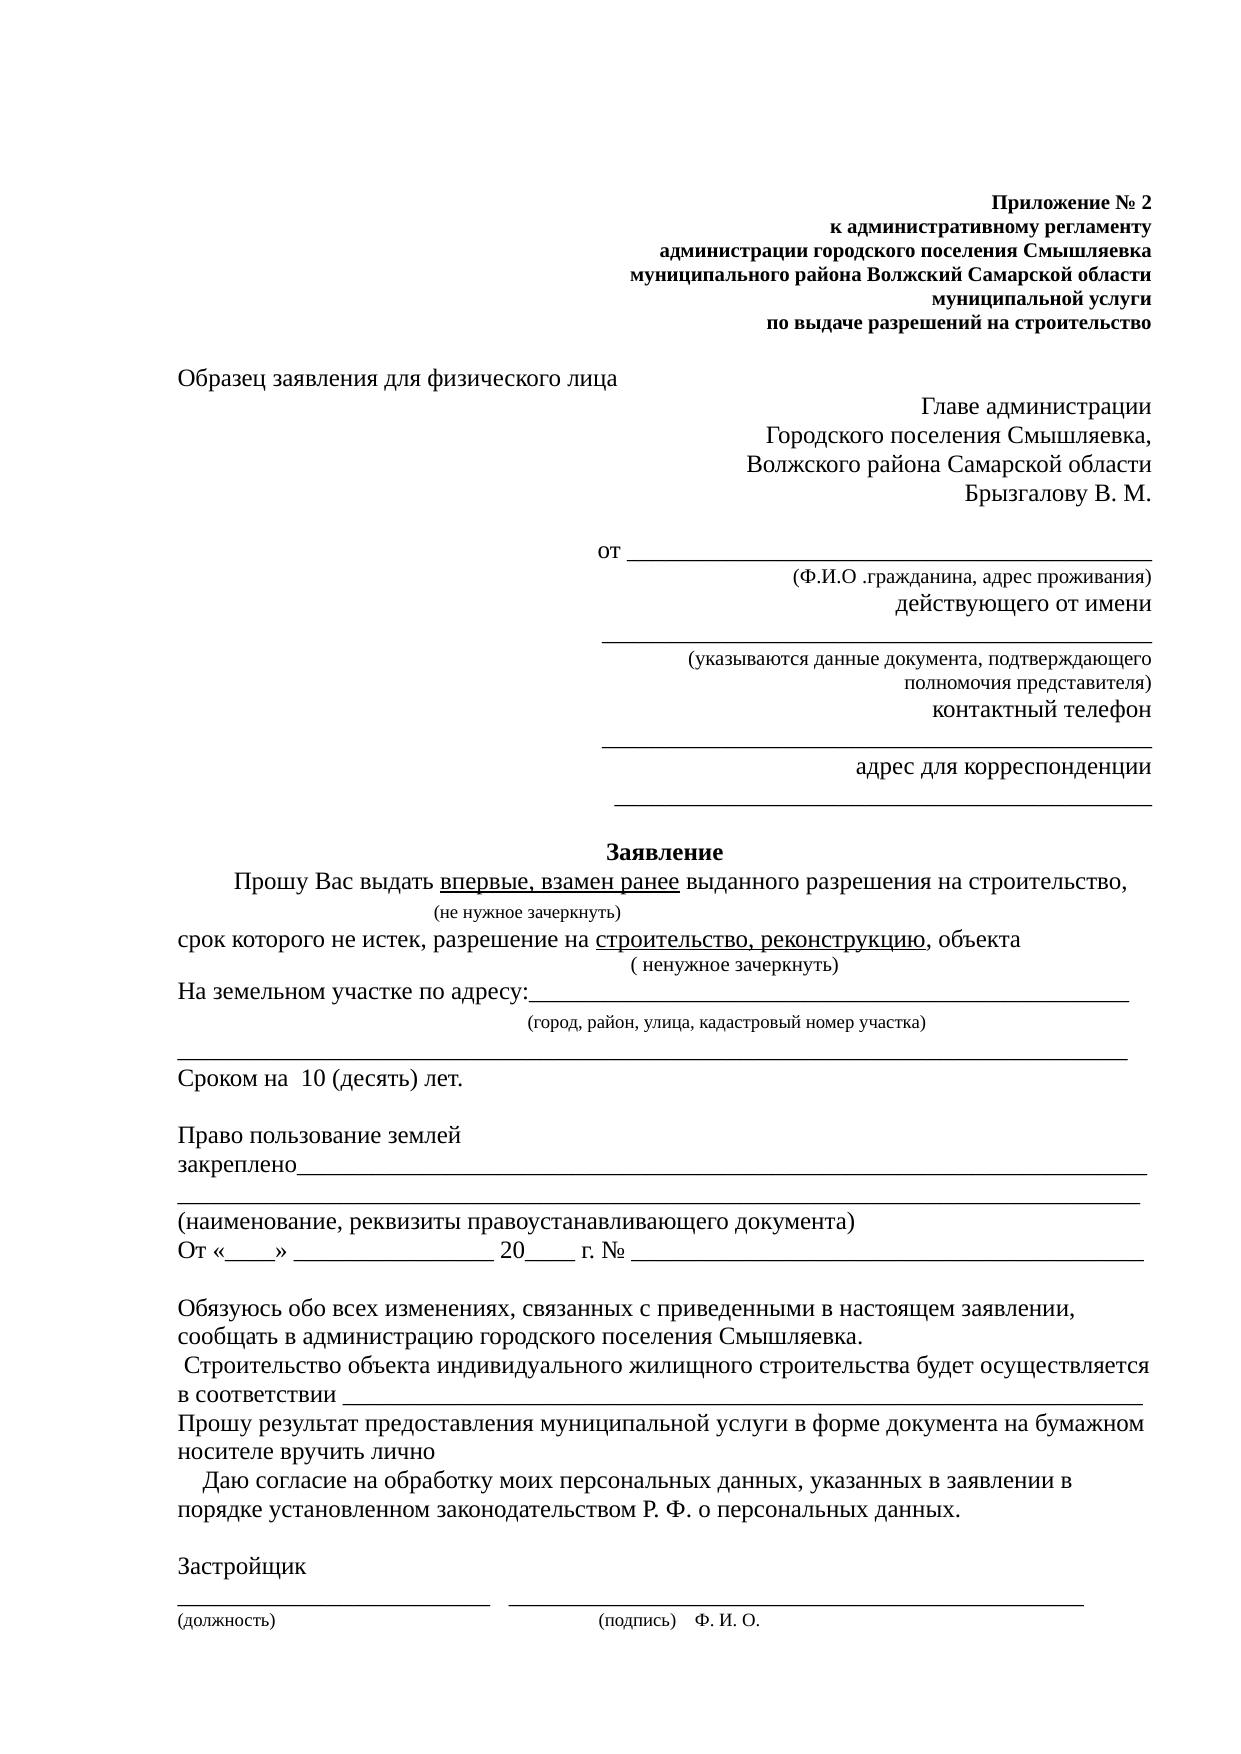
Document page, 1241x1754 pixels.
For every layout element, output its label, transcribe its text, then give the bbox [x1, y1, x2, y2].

text Приложение № 2 [177, 189, 1152, 214]
text _________________________ ______________________________________________ [177, 1580, 1152, 1609]
text Заявление [177, 837, 1152, 866]
text адрес для корреспонденции [177, 751, 1152, 780]
text срок которого не истек, разрешение на строительство, реконструкцию, объекта [177, 924, 1152, 952]
text ____________________________________________ [177, 617, 1152, 646]
text муниципального района Волжский Самарской области [177, 262, 1152, 286]
text ( ненужное зачеркнуть) [177, 952, 1152, 976]
text действующего от имени [177, 588, 1152, 617]
text Строительство объекта индивидуального жилищного строительства будет осуществляется в соответствии ________________________________________________________________ [177, 1350, 1152, 1408]
text (должность) (подпись) Ф. И. О. [177, 1609, 1152, 1631]
text Даю согласие на обработку моих персональных данных, указанных в заявлении в порядке установленном законодательством Р. Ф. о персональных данных. [177, 1465, 1152, 1523]
text Обязуюсь обо всех изменениях, связанных с приведенными в настоящем заявлении, сообщать в администрацию городского поселения Смышляевка. [177, 1293, 1152, 1350]
text Волжского района Самарской области [177, 449, 1152, 478]
text полномочия представителя) [177, 669, 1152, 694]
text Городского поселения Смышляевка, [177, 420, 1152, 449]
text от __________________________________________ [177, 535, 1152, 564]
text От «____» ________________ 20____ г. № _________________________________________ [177, 1235, 1152, 1264]
text контактный телефон [177, 694, 1152, 722]
text Сроком на 10 (десять) лет. [177, 1063, 1152, 1091]
text (Ф.И.О .гражданина, адрес проживания) [177, 564, 1152, 588]
text к административному регламенту [177, 214, 1152, 238]
text по выдаче разрешений на строительство [177, 310, 1152, 334]
text (указываются данные документа, подтверждающего [177, 646, 1152, 669]
text муниципальной услуги [177, 286, 1152, 310]
text администрации городского поселения Смышляевка [177, 238, 1152, 262]
text Главе администрации [177, 391, 1152, 420]
text (не нужное зачеркнуть) [177, 895, 1152, 924]
text Право пользование землей закреплено_________________________________________________________________________________________________________________________________________________ [177, 1120, 1152, 1206]
text Застройщик [177, 1551, 1152, 1580]
text Образец заявления для физического лица [177, 363, 1152, 391]
text Прошу результат предоставления муниципальной услуги в форме документа на бумажном носителе вручить лично [177, 1408, 1152, 1465]
text (город, район, улица, кадастровый номер участка) [177, 1005, 1152, 1034]
text На земельном участке по адресу:________________________________________________ [177, 976, 1152, 1005]
text Прошу Вас выдать впервые, взамен ранее выданного разрешения на строительство, [177, 866, 1152, 895]
text ___________________________________________ [177, 780, 1152, 809]
text Брызгалову В. М. [177, 478, 1152, 506]
text ____________________________________________ [177, 722, 1152, 751]
text (наименование, реквизиты правоустанавливающего документа) [177, 1206, 1152, 1235]
text ____________________________________________________________________________ [177, 1034, 1152, 1063]
